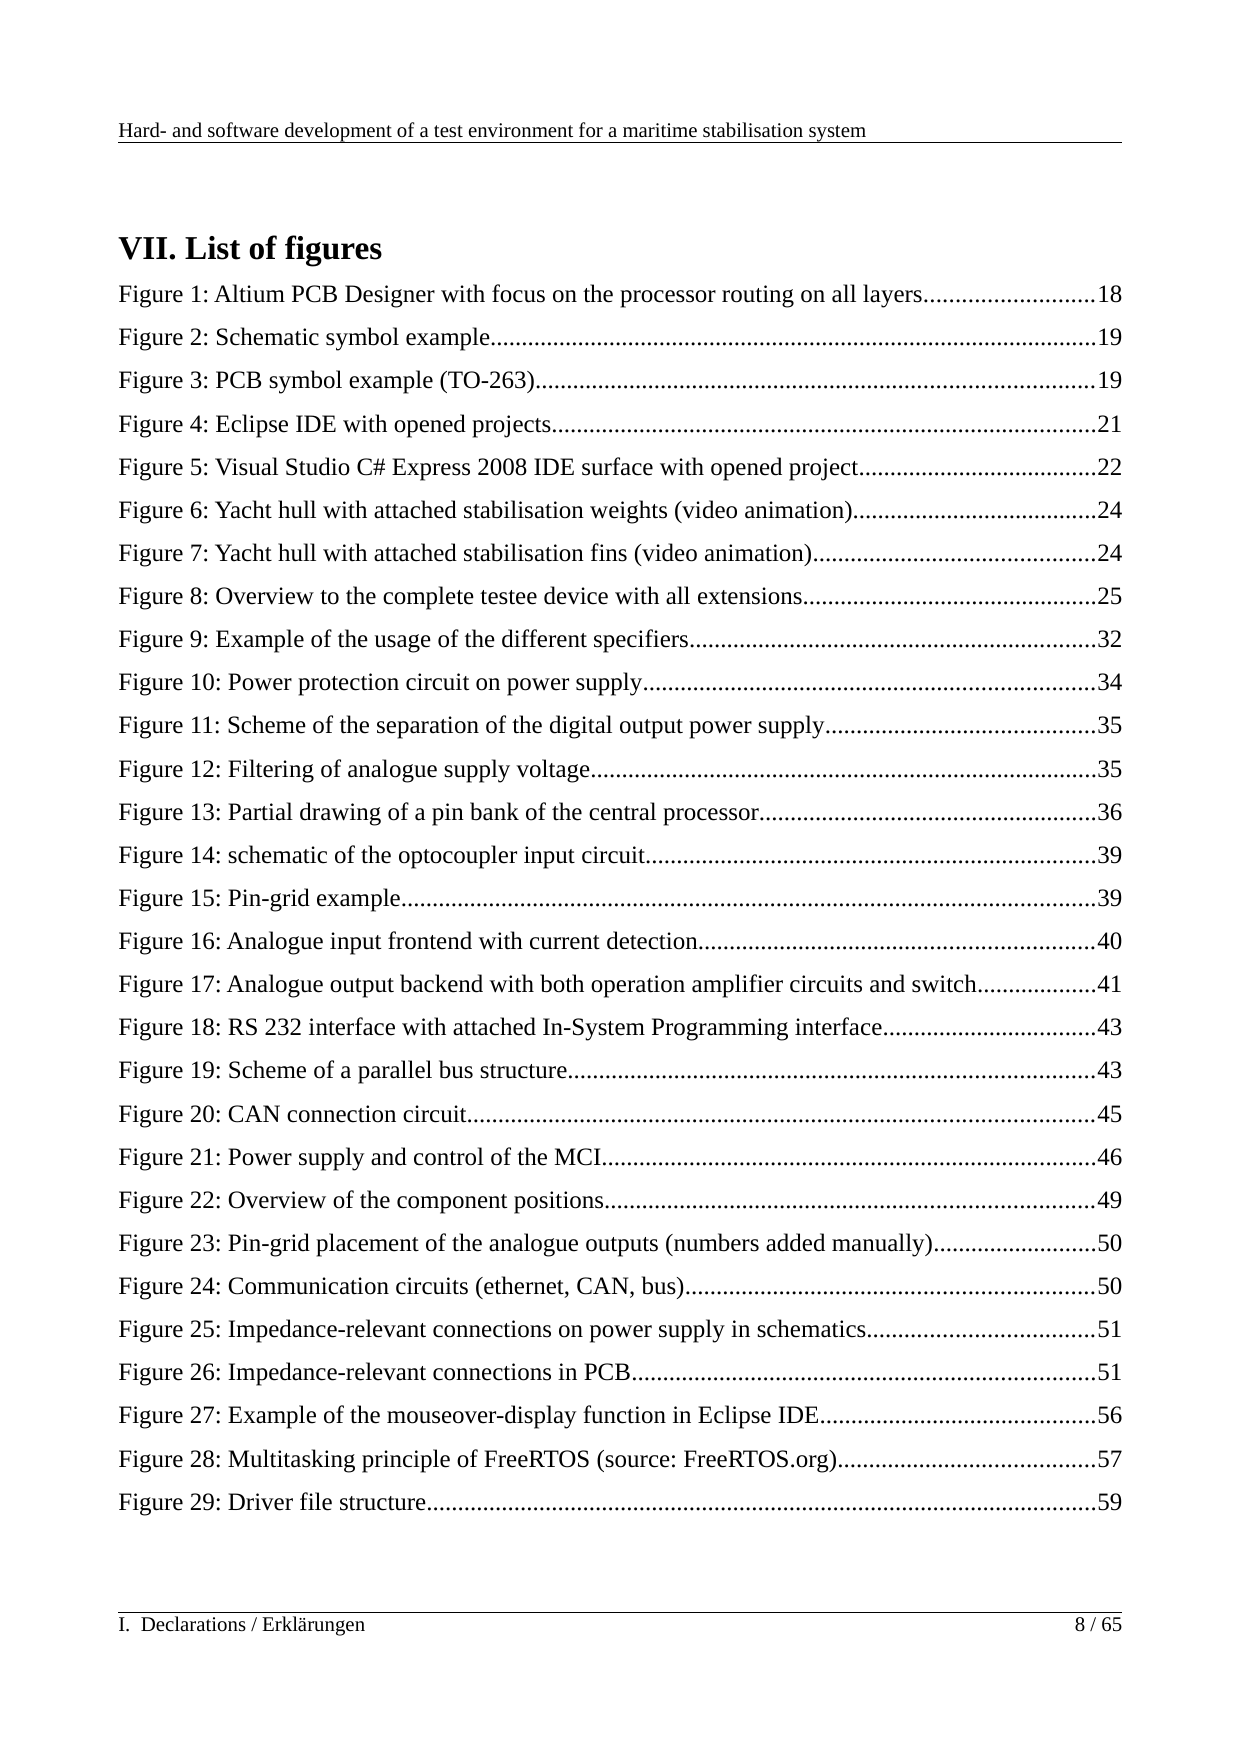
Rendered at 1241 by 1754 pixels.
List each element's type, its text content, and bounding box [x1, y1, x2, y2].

text Figure 9: Example of the usage of the different specifiers 32 [118, 624, 1122, 653]
text Figure 14: schematic of the optocoupler input circuit 39 [118, 840, 1122, 869]
text Figure 21: Power supply and control of the MCI 46 [118, 1142, 1122, 1171]
text Figure 23: Pin-grid placement of the analogue outputs (numbers added manually) 50 [118, 1228, 1122, 1257]
text Figure 16: Analogue input frontend with current detection 40 [118, 926, 1122, 955]
text Figure 19: Scheme of a parallel bus structure 43 [118, 1056, 1122, 1084]
text Figure 12: Filtering of analogue supply voltage 35 [118, 754, 1122, 782]
text Figure 22: Overview of the component positions 49 [118, 1185, 1122, 1214]
text Figure 25: Impedance-relevant connections on power supply in schematics 51 [118, 1314, 1122, 1343]
text Figure 28: Multitasking principle of FreeRTOS (source: FreeRTOS.org) 57 [118, 1444, 1122, 1472]
text Figure 20: CAN connection circuit 45 [118, 1099, 1122, 1127]
text Figure 3: PCB symbol example (TO-263) 19 [118, 366, 1122, 394]
text Figure 1: Altium PCB Designer with focus on the processor routing on all layers 18 [118, 279, 1122, 308]
text Figure 10: Power protection circuit on power supply 34 [118, 667, 1122, 696]
text Figure 15: Pin-grid example 39 [118, 883, 1122, 912]
text Figure 13: Partial drawing of a pin bank of the central processor 36 [118, 797, 1122, 826]
subtitle List of figures [118, 228, 1122, 267]
text Figure 27: Example of the mouseover-display function in Eclipse IDE 56 [118, 1401, 1122, 1429]
text Figure 18: RS 232 interface with attached In-System Programming interface 43 [118, 1012, 1122, 1041]
text Figure 24: Communication circuits (ethernet, CAN, bus) 50 [118, 1271, 1122, 1300]
text Figure 26: Impedance-relevant connections in PCB 51 [118, 1357, 1122, 1386]
text Figure 7: Yacht hull with attached stabilisation fins (video animation) 24 [118, 538, 1122, 567]
text Figure 6: Yacht hull with attached stabilisation weights (video animation) 24 [118, 495, 1122, 524]
text Figure 8: Overview to the complete testee device with all extensions 25 [118, 581, 1122, 610]
text Figure 29: Driver file structure 59 [118, 1487, 1122, 1516]
text Figure 11: Scheme of the separation of the digital output power supply 35 [118, 711, 1122, 739]
text Figure 17: Analogue output backend with both operation amplifier circuits and switch 41 [118, 969, 1122, 998]
text Figure 4: Eclipse IDE with opened projects 21 [118, 409, 1122, 437]
text Figure 2: Schematic symbol example 19 [118, 322, 1122, 351]
text Figure 5: Visual Studio C# Express 2008 IDE surface with opened project 22 [118, 452, 1122, 481]
